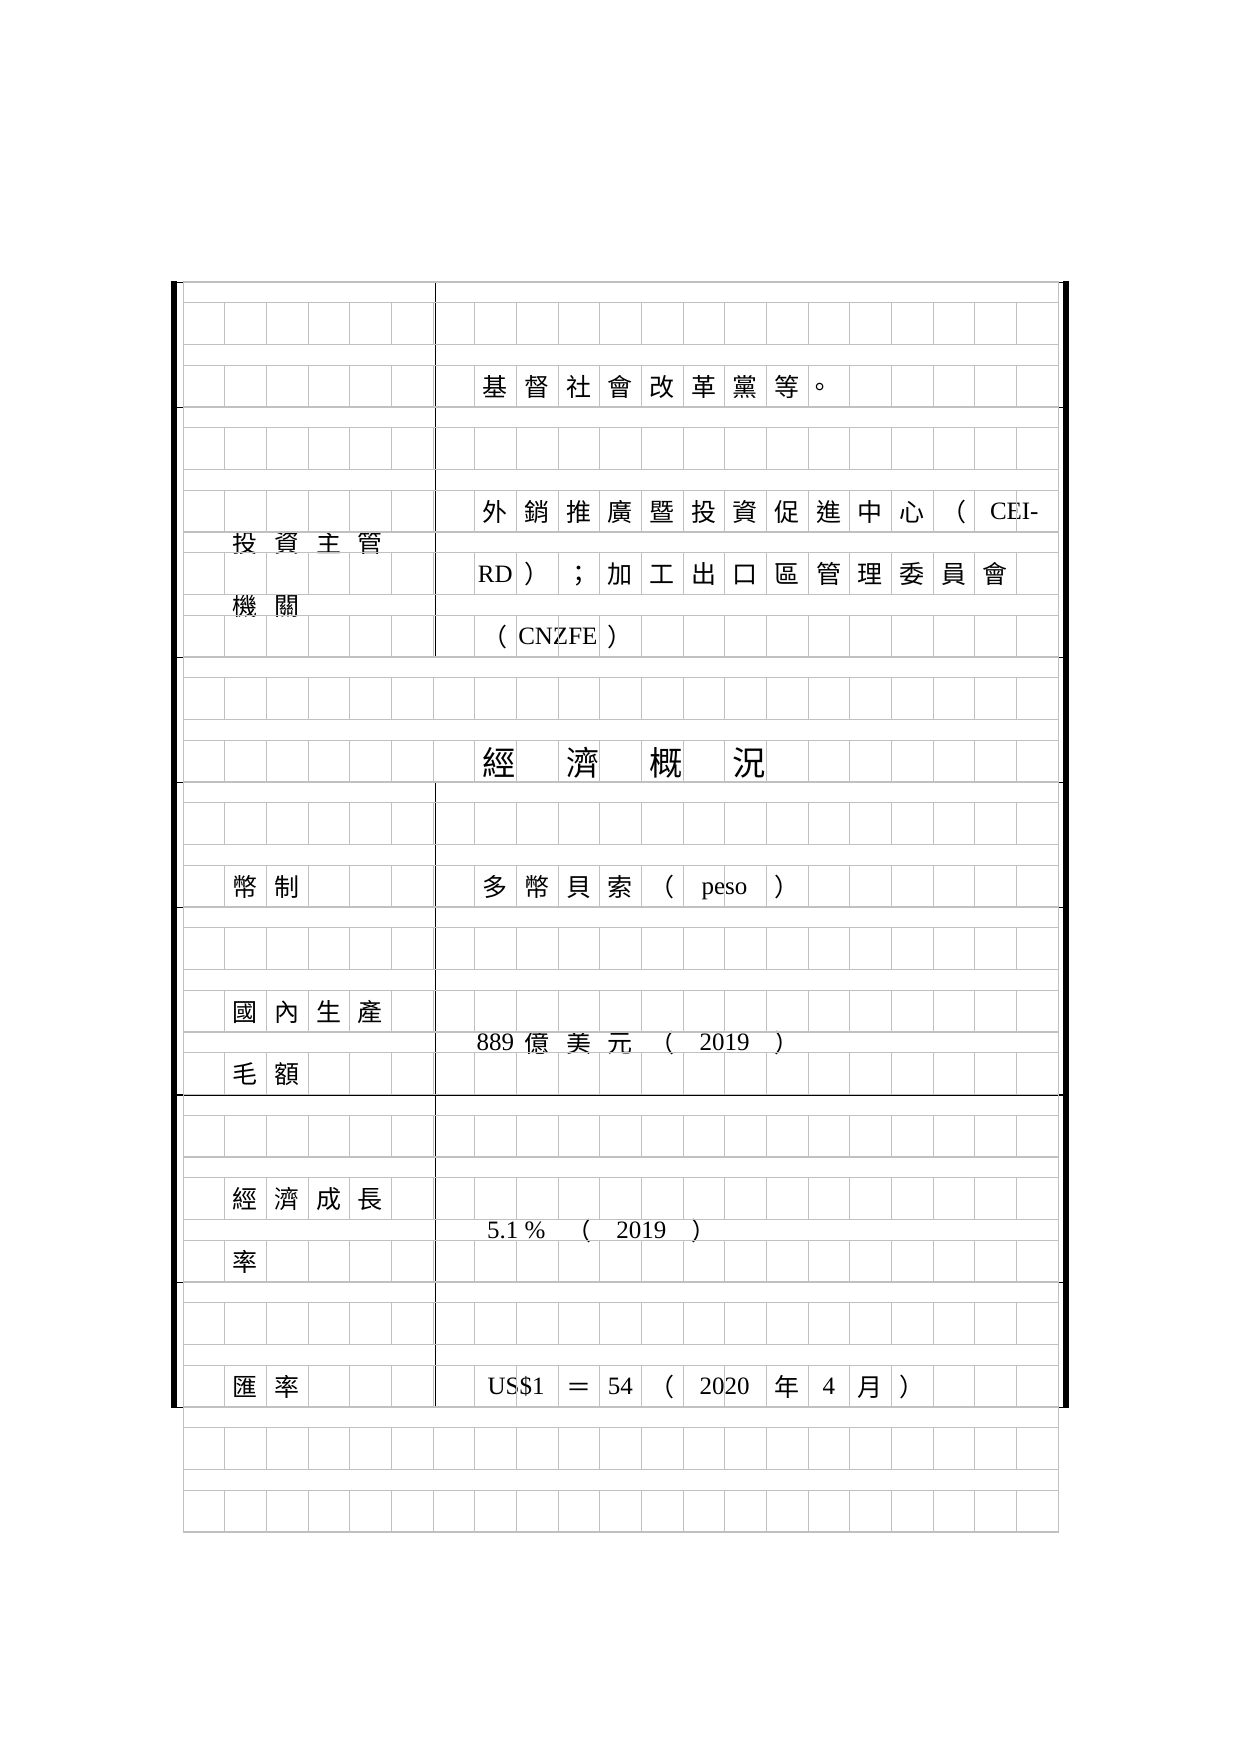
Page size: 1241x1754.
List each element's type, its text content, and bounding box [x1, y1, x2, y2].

table_cell [767, 303, 808, 344]
table_cell 889億美元（2019） [475, 1053, 516, 1094]
table_cell 外銷推廣暨投資促進中心（CEI-RD）；加工出口區管理委員會（CNZFE） [642, 491, 683, 531]
table_cell 5.1 %（2019） [642, 1241, 683, 1281]
table_cell [559, 303, 599, 344]
table_cell [600, 303, 641, 344]
table_cell 投資主管機關 [184, 533, 237, 552]
table_cell 889億美元（2019） [436, 1053, 474, 1094]
table_cell 889億美元（2019） [684, 991, 724, 1031]
table_cell 889億美元（2019） [767, 1053, 808, 1094]
table_cell [1017, 303, 1058, 344]
table_cell 5.1 %（2019） [767, 1178, 808, 1219]
table_cell 5.1 %（2019） [475, 1178, 516, 1219]
table_cell 投資主管機關 [238, 533, 289, 552]
table_cell US$1＝54（2020年4月） [892, 1366, 933, 1406]
table_cell [350, 803, 391, 844]
table_cell [517, 741, 558, 781]
table_cell 投資主管機關 [350, 428, 391, 469]
table_cell [309, 928, 349, 969]
table_cell 外銷推廣暨投資促進中心（CEI-RD）；加工出口區管理委員會（CNZFE） [517, 553, 558, 594]
table_cell 5.1 %（2019） [1017, 1116, 1058, 1156]
table_cell 外銷推廣暨投資促進中心（CEI-RD）；加工出口區管理委員會（CNZFE） [559, 428, 599, 469]
table_cell [267, 1303, 308, 1344]
table_cell [850, 303, 891, 344]
table_cell 經 [225, 1178, 266, 1219]
table_cell 投資主管機關 [184, 595, 236, 615]
table_cell 政治體制 [177, 283, 183, 406]
table_cell 外銷推廣暨投資促進中心（CEI-RD）；加工出口區管理委員會（CNZFE） [684, 553, 724, 594]
table_cell 外銷推廣暨投資促進中心（CEI-RD）；加工出口區管理委員會（CNZFE） [436, 616, 474, 656]
table_cell 外銷推廣暨投資促進中心（CEI-RD）；加工出口區管理委員會（CNZFE） [1017, 616, 1058, 656]
table_cell 5.1 %（2019） [642, 1116, 683, 1156]
table_cell 外銷推廣暨投資促進中心（CEI-RD）；加工出口區管理委員會（CNZFE） [850, 428, 891, 469]
table_cell US$1＝54（2020年4月） [559, 1303, 599, 1344]
table_cell 889億美元（2019） [934, 928, 974, 969]
table_cell 生 [309, 991, 349, 1031]
table_cell 外銷推廣暨投資促進中心（CEI-RD）；加工出口區管理委員會（CNZFE） [436, 470, 1058, 490]
table_cell [642, 678, 683, 719]
table_cell 外銷推廣暨投資促進中心（CEI-RD）；加工出口區管理委員會（CNZFE） [517, 616, 558, 656]
table_cell [184, 1345, 435, 1365]
table_cell [177, 658, 183, 781]
table_cell US$1＝54（2020年4月） [892, 1303, 933, 1344]
table_cell 889億美元（2019） [436, 908, 1058, 927]
table_cell 政治體制 [184, 366, 224, 406]
table_cell [184, 658, 1058, 677]
table_cell [934, 303, 974, 344]
table_cell [177, 1283, 183, 1406]
table_cell 889億美元（2019） [1059, 908, 1063, 1094]
table_cell US$1＝54（2020年4月） [559, 1366, 599, 1406]
table_cell 政治體制 [350, 366, 391, 406]
table_cell 匯 [225, 1366, 266, 1406]
table_cell 率 [267, 1366, 308, 1406]
table_cell 5.1 %（2019） [934, 1178, 974, 1219]
table_cell 5.1 %（2019） [892, 1241, 933, 1281]
table_cell 外銷推廣暨投資促進中心（CEI-RD）；加工出口區管理委員會（CNZFE） [892, 616, 933, 656]
table_cell 多幣貝索（peso） [436, 783, 1058, 802]
table_cell 5.1 %（2019） [850, 1178, 891, 1219]
table_cell [184, 1158, 435, 1177]
table_cell US$1＝54（2020年4月） [725, 1366, 766, 1406]
table_cell [184, 1116, 224, 1156]
table_cell [392, 1053, 433, 1094]
table_cell 5.1 %（2019） [695, 1220, 1058, 1240]
table_cell 889億美元（2019） [436, 991, 474, 1031]
table_cell [184, 866, 224, 906]
table_cell 外銷推廣暨投資促進中心（CEI-RD）；加工出口區管理委員會（CNZFE） [1017, 553, 1058, 594]
table_cell [436, 303, 474, 344]
table_cell 5.1 %（2019） [892, 1178, 933, 1219]
table_cell [809, 678, 849, 719]
table_cell 改 [642, 366, 683, 406]
table_cell 5.1 %（2019） [559, 1241, 599, 1281]
table_cell US$1＝54（2020年4月） [642, 1366, 683, 1406]
table_cell 政治體制 [225, 303, 266, 344]
table_cell 889億美元（2019） [642, 928, 683, 969]
table_cell 多幣貝索（peso） [600, 866, 641, 906]
table_cell 外銷推廣暨投資促進中心（CEI-RD）；加工出口區管理委員會（CNZFE） [475, 491, 516, 531]
table_cell 外銷推廣暨投資促進中心（CEI-RD）；加工出口區管理委員會（CNZFE） [850, 491, 891, 531]
table_cell 889億美元（2019） [934, 1053, 974, 1094]
table_cell 經 [475, 741, 516, 781]
table_cell [177, 783, 183, 906]
table_cell [309, 1241, 349, 1281]
table_cell 889億美元（2019） [559, 928, 599, 969]
table_cell [267, 1241, 308, 1281]
table_cell [392, 928, 433, 969]
table_cell 投資主管機關 [267, 428, 308, 469]
table_cell [350, 1053, 391, 1094]
table_cell 投資主管機關 [267, 616, 308, 656]
table_cell 889億美元（2019） [767, 991, 808, 1031]
table_cell 5.1 %（2019） [475, 1116, 516, 1156]
table_cell 投資主管機關 [177, 408, 183, 656]
table_cell 外銷推廣暨投資促進中心（CEI-RD）；加工出口區管理委員會（CNZFE） [436, 553, 474, 594]
table_cell [184, 928, 224, 969]
table_cell [600, 678, 641, 719]
table_cell 制 [267, 866, 308, 906]
table_cell [517, 303, 558, 344]
table_cell [350, 1366, 391, 1406]
table_cell US$1＝54（2020年4月） [850, 1303, 891, 1344]
table_cell 投資主管機關 [330, 533, 435, 552]
table_cell 外銷推廣暨投資促進中心（CEI-RD）；加工出口區管理委員會（CNZFE） [767, 616, 808, 656]
table_cell 外銷推廣暨投資促進中心（CEI-RD）；加工出口區管理委員會（CNZFE） [892, 491, 933, 531]
table_cell 投資主管機關 [225, 553, 266, 594]
table_cell 外銷推廣暨投資促進中心（CEI-RD）；加工出口區管理委員會（CNZFE） [436, 428, 474, 469]
table_cell 889億美元（2019） [517, 1053, 558, 1094]
table_cell [184, 1096, 435, 1115]
table_cell 多幣貝索（peso） [1017, 803, 1058, 844]
table_cell 投資主管機關 [184, 428, 224, 469]
table_cell 889億美元（2019） [517, 991, 558, 1031]
table_cell [392, 991, 433, 1031]
table_cell [809, 741, 849, 781]
table_cell US$1＝54（2020年4月） [1059, 1283, 1063, 1406]
table_cell 產 [350, 991, 391, 1031]
table_cell [850, 678, 891, 719]
table_cell 政治體制 [184, 283, 435, 302]
table_cell 889億美元（2019） [767, 928, 808, 969]
table_cell [177, 908, 183, 1094]
table_cell 外銷推廣暨投資促進中心（CEI-RD）；加工出口區管理委員會（CNZFE） [725, 616, 766, 656]
table_cell US$1＝54（2020年4月） [475, 1303, 516, 1344]
table_cell 5.1 %（2019） [725, 1116, 766, 1156]
table_cell [767, 678, 808, 719]
table_cell 多幣貝索（peso） [684, 803, 724, 844]
table_cell 外銷推廣暨投資促進中心（CEI-RD）；加工出口區管理委員會（CNZFE） [600, 491, 641, 531]
table_cell [1017, 366, 1058, 406]
table_cell 外銷推廣暨投資促進中心（CEI-RD）；加工出口區管理委員會（CNZFE） [725, 491, 766, 531]
table_cell 5.1 %（2019） [436, 1178, 474, 1219]
table_cell [309, 1053, 349, 1094]
table_cell 多幣貝索（peso） [725, 803, 766, 844]
table_cell 多幣貝索（peso） [809, 866, 849, 906]
table_cell [184, 991, 224, 1031]
table_cell [725, 303, 766, 344]
table_cell 投資主管機關 [350, 491, 391, 531]
table_cell US$1＝54（2020年4月） [809, 1366, 849, 1406]
table_cell 多幣貝索（peso） [517, 866, 558, 906]
table_cell US$1＝54（2020年4月） [600, 1303, 641, 1344]
table_cell 多幣貝索（peso） [475, 803, 516, 844]
table_cell [267, 1116, 308, 1156]
table_cell 889億美元（2019） [530, 1033, 577, 1052]
table_cell [309, 803, 349, 844]
table_cell [892, 741, 933, 781]
table_cell 投資主管機關 [225, 428, 266, 469]
table_cell 5.1 %（2019） [436, 1241, 474, 1281]
table_cell 外銷推廣暨投資促進中心（CEI-RD）；加工出口區管理委員會（CNZFE） [1017, 491, 1058, 531]
table_cell [350, 866, 391, 906]
table_cell 外銷推廣暨投資促進中心（CEI-RD）；加工出口區管理委員會（CNZFE） [559, 491, 599, 531]
table_cell 外銷推廣暨投資促進中心（CEI-RD）；加工出口區管理委員會（CNZFE） [934, 491, 974, 531]
table_cell 外銷推廣暨投資促進中心（CEI-RD）；加工出口區管理委員會（CNZFE） [1017, 428, 1058, 469]
table_cell US$1＝54（2020年4月） [436, 1366, 474, 1406]
table_cell 5.1 %（2019） [725, 1178, 766, 1219]
table_cell [309, 1366, 349, 1406]
table_cell 外銷推廣暨投資促進中心（CEI-RD）；加工出口區管理委員會（CNZFE） [436, 408, 1058, 427]
table_cell [184, 1033, 435, 1052]
table_cell 投資主管機關 [350, 616, 391, 656]
table_cell 投資主管機關 [309, 428, 349, 469]
table_cell US$1＝54（2020年4月） [975, 1303, 1016, 1344]
table_cell 外銷推廣暨投資促進中心（CEI-RD）；加工出口區管理委員會（CNZFE） [975, 491, 1016, 531]
table_cell 投資主管機關 [248, 595, 276, 615]
table_cell [225, 678, 266, 719]
table_cell 889億美元（2019） [892, 1053, 933, 1094]
table_cell 889億美元（2019） [850, 1053, 891, 1094]
table_cell [184, 1366, 224, 1406]
table_cell US$1＝54（2020年4月） [934, 1366, 974, 1406]
table_cell 外銷推廣暨投資促進中心（CEI-RD）；加工出口區管理委員會（CNZFE） [850, 553, 891, 594]
table_cell [177, 1096, 183, 1281]
table_cell US$1＝54（2020年4月） [436, 1303, 474, 1344]
table_cell 投資主管機關 [350, 553, 391, 594]
table_cell 5.1 %（2019） [809, 1241, 849, 1281]
table_cell 5.1 %（2019） [684, 1116, 724, 1156]
table_cell US$1＝54（2020年4月） [767, 1366, 808, 1406]
table_cell [184, 720, 1058, 740]
table_cell 5.1 %（2019） [767, 1241, 808, 1281]
table_cell 投資主管機關 [184, 408, 435, 427]
table_cell 889億美元（2019） [975, 928, 1016, 969]
table_cell [642, 303, 683, 344]
table_cell 多幣貝索（peso） [725, 866, 766, 906]
table_cell 概 [642, 741, 683, 781]
table_cell 多幣貝索（peso） [436, 803, 474, 844]
table_cell [184, 741, 224, 781]
table_cell 額 [267, 1053, 308, 1094]
table_cell 多幣貝索（peso） [892, 803, 933, 844]
table_cell 外銷推廣暨投資促進中心（CEI-RD）；加工出口區管理委員會（CNZFE） [975, 428, 1016, 469]
table_cell 成 [309, 1178, 349, 1219]
table_cell [392, 1116, 433, 1156]
table_cell 5.1 %（2019） [934, 1116, 974, 1156]
table_cell [434, 678, 474, 719]
table_cell 多幣貝索（peso） [642, 866, 683, 906]
table_cell [850, 366, 891, 406]
table_cell US$1＝54（2020年4月） [517, 1303, 558, 1344]
table_cell 889億美元（2019） [809, 928, 849, 969]
table_cell 政治體制 [309, 303, 349, 344]
table_cell 889億美元（2019） [1017, 928, 1058, 969]
table_cell 多幣貝索（peso） [684, 866, 724, 906]
table_cell [225, 803, 266, 844]
table_cell 投資主管機關 [309, 553, 349, 594]
table_cell US$1＝54（2020年4月） [767, 1303, 808, 1344]
table_cell 5.1 %（2019） [1059, 1096, 1063, 1281]
table_cell 多幣貝索（peso） [559, 866, 599, 906]
table_cell 黨 [725, 366, 766, 406]
table_cell 外銷推廣暨投資促進中心（CEI-RD）；加工出口區管理委員會（CNZFE） [475, 616, 516, 656]
table_cell 889億美元（2019） [725, 991, 766, 1031]
table_cell 889億美元（2019） [1017, 1053, 1058, 1094]
table_cell [392, 866, 433, 906]
table_cell 5.1 %（2019） [934, 1241, 974, 1281]
table_cell 投資主管機關 [392, 616, 433, 656]
table_cell 889億美元（2019） [642, 1053, 683, 1094]
table_cell 督 [517, 366, 558, 406]
table_cell [309, 1303, 349, 1344]
table_cell [392, 1366, 433, 1406]
table_cell 外銷推廣暨投資促進中心（CEI-RD）；加工出口區管理委員會（CNZFE） [517, 491, 558, 531]
table_cell [392, 1178, 433, 1219]
table_cell 外銷推廣暨投資促進中心（CEI-RD）；加工出口區管理委員會（CNZFE） [809, 616, 849, 656]
table_cell US$1＝54（2020年4月） [436, 1345, 1058, 1365]
table_cell 等 [767, 366, 808, 406]
table_cell 5.1 %（2019） [436, 1096, 1058, 1115]
table_cell 5.1 %（2019） [684, 1178, 724, 1219]
table_cell 投資主管機關 [392, 553, 433, 594]
table_cell 5.1 %（2019） [600, 1116, 641, 1156]
table_cell 889億美元（2019） [779, 1033, 1058, 1052]
table_cell US$1＝54（2020年4月） [1017, 1366, 1058, 1406]
table_cell 5.1 %（2019） [436, 1158, 1058, 1177]
table_cell [434, 741, 474, 781]
table_cell [184, 1220, 435, 1240]
table_cell [684, 678, 724, 719]
table_cell 投資主管機關 [392, 491, 433, 531]
table_cell 外銷推廣暨投資促進中心（CEI-RD）；加工出口區管理委員會（CNZFE） [725, 553, 766, 594]
table_cell [350, 741, 391, 781]
table_cell 外銷推廣暨投資促進中心（CEI-RD）；加工出口區管理委員會（CNZFE） [809, 553, 849, 594]
table_cell 幣 [225, 866, 266, 906]
table_cell US$1＝54（2020年4月） [475, 1366, 516, 1406]
table_cell [684, 303, 724, 344]
table_cell US$1＝54（2020年4月） [850, 1366, 891, 1406]
table_cell 889億美元（2019） [850, 991, 891, 1031]
table_cell 5.1 %（2019） [475, 1241, 516, 1281]
table_cell 889億美元（2019） [475, 928, 516, 969]
table_cell 外銷推廣暨投資促進中心（CEI-RD）；加工出口區管理委員會（CNZFE） [600, 616, 641, 656]
table_cell [225, 741, 266, 781]
table_cell 5.1 %（2019） [725, 1241, 766, 1281]
table_cell [1017, 741, 1058, 781]
table_cell 長 [350, 1178, 391, 1219]
table_cell 889億美元（2019） [934, 991, 974, 1031]
table_cell [436, 366, 474, 406]
table_cell [267, 803, 308, 844]
table_cell [934, 366, 974, 406]
table_cell 政治體制 [225, 366, 266, 406]
table_cell [184, 1303, 224, 1344]
table_cell [934, 741, 974, 781]
table_cell [975, 303, 1016, 344]
table_cell 投資主管機關 [283, 595, 295, 615]
table_cell 多幣貝索（peso） [436, 866, 474, 906]
table_cell [892, 366, 933, 406]
table_cell 5.1 %（2019） [975, 1178, 1016, 1219]
table_cell 多幣貝索（peso） [975, 866, 1016, 906]
table_cell 會 [600, 366, 641, 406]
table_cell 889億美元（2019） [559, 1053, 599, 1094]
table_cell US$1＝54（2020年4月） [517, 1366, 558, 1406]
table_cell [1059, 658, 1063, 781]
table_cell 投資主管機關 [267, 491, 308, 531]
table_cell 5.1 %（2019） [559, 1178, 599, 1219]
table_cell 外銷推廣暨投資促進中心（CEI-RD）；加工出口區管理委員會（CNZFE） [475, 428, 516, 469]
table_cell 外銷推廣暨投資促進中心（CEI-RD）；加工出口區管理委員會（CNZFE） [767, 553, 808, 594]
table_cell [184, 803, 224, 844]
table_cell [309, 1116, 349, 1156]
table_cell 5.1 %（2019） [975, 1241, 1016, 1281]
table_cell 外銷推廣暨投資促進中心（CEI-RD）；加工出口區管理委員會（CNZFE） [934, 553, 974, 594]
table_cell 889億美元（2019） [850, 928, 891, 969]
table_cell 投資主管機關 [184, 491, 224, 531]
table_cell [559, 678, 599, 719]
table_cell [184, 1178, 224, 1219]
table_cell 889億美元（2019） [809, 991, 849, 1031]
table_cell [684, 741, 724, 781]
table_cell [184, 678, 224, 719]
table_cell 889億美元（2019） [475, 991, 516, 1031]
table_cell US$1＝54（2020年4月） [975, 1366, 1016, 1406]
table_cell [767, 741, 808, 781]
table_cell 政治體制 [267, 366, 308, 406]
table_cell [225, 1116, 266, 1156]
table_cell [934, 678, 974, 719]
table_cell 外銷推廣暨投資促進中心（CEI-RD）；加工出口區管理委員會（CNZFE） [642, 428, 683, 469]
table_cell [350, 1303, 391, 1344]
table_cell 889億美元（2019） [600, 991, 641, 1031]
table_cell [475, 678, 516, 719]
table_cell 國 [225, 991, 266, 1031]
table_cell 外銷推廣暨投資促進中心（CEI-RD）；加工出口區管理委員會（CNZFE） [725, 428, 766, 469]
table_cell [809, 303, 849, 344]
table_cell 外銷推廣暨投資促進中心（CEI-RD）；加工出口區管理委員會（CNZFE） [892, 428, 933, 469]
table_cell 投資主管機關 [290, 533, 329, 552]
table_cell 5.1 %（2019） [436, 1220, 587, 1240]
table_cell 889億美元（2019） [642, 991, 683, 1031]
table_cell 外銷推廣暨投資促進中心（CEI-RD）；加工出口區管理委員會（CNZFE） [850, 616, 891, 656]
table_cell 多幣貝索（peso） [436, 845, 1058, 865]
table_cell 889億美元（2019） [517, 928, 558, 969]
table_cell [975, 741, 1016, 781]
table_cell 政治體制 [392, 303, 433, 344]
table_cell 889億美元（2019） [436, 928, 474, 969]
table_cell 5.1 %（2019） [1017, 1241, 1058, 1281]
table_cell 外銷推廣暨投資促進中心（CEI-RD）；加工出口區管理委員會（CNZFE） [436, 595, 1058, 615]
table_cell 5.1 %（2019） [559, 1116, 599, 1156]
table_cell 5.1 %（2019） [517, 1116, 558, 1156]
table_cell [350, 1116, 391, 1156]
table_cell [392, 678, 433, 719]
table_cell US$1＝54（2020年4月） [1017, 1303, 1058, 1344]
table_cell 投資主管機關 [297, 595, 435, 615]
table_cell 外銷推廣暨投資促進中心（CEI-RD）；加工出口區管理委員會（CNZFE） [767, 428, 808, 469]
table_cell 基 [475, 366, 516, 406]
table_cell 5.1 %（2019） [436, 1116, 474, 1156]
table_cell [267, 678, 308, 719]
table_cell [975, 366, 1016, 406]
table_cell 外銷推廣暨投資促進中心（CEI-RD）；加工出口區管理委員會（CNZFE） [684, 428, 724, 469]
table_cell [184, 845, 435, 865]
table_cell 5.1 %（2019） [517, 1178, 558, 1219]
table_cell 投資主管機關 [309, 491, 349, 531]
table_cell [600, 741, 641, 781]
table_cell 政治體制 [350, 303, 391, 344]
table_cell [392, 1241, 433, 1281]
table_cell 889億美元（2019） [579, 1033, 669, 1052]
table_cell 外銷推廣暨投資促進中心（CEI-RD）；加工出口區管理委員會（CNZFE） [600, 553, 641, 594]
table_cell 5.1 %（2019） [809, 1178, 849, 1219]
table_cell 889億美元（2019） [600, 928, 641, 969]
table_cell 5.1 %（2019） [684, 1241, 724, 1281]
table_cell 5.1 %（2019） [767, 1116, 808, 1156]
table_cell [309, 678, 349, 719]
table_cell 投資主管機關 [184, 470, 435, 490]
table_cell 5.1 %（2019） [975, 1116, 1016, 1156]
table_cell 政治體制 [267, 303, 308, 344]
table_cell [184, 908, 435, 927]
table_cell US$1＝54（2020年4月） [684, 1366, 724, 1406]
table_cell 外銷推廣暨投資促進中心（CEI-RD）；加工出口區管理委員會（CNZFE） [642, 616, 683, 656]
table_cell [184, 1053, 224, 1094]
table_cell [309, 741, 349, 781]
table_cell [350, 1241, 391, 1281]
table_cell 投資主管機關 [184, 616, 224, 656]
table_cell 投資主管機關 [392, 428, 433, 469]
table_cell US$1＝54（2020年4月） [809, 1303, 849, 1344]
table_cell 多幣貝索（peso） [559, 803, 599, 844]
table_cell [392, 1303, 433, 1344]
table_cell 多幣貝索（peso） [475, 866, 516, 906]
table_cell 外銷推廣暨投資促進中心（CEI-RD）；加工出口區管理委員會（CNZFE） [559, 616, 599, 656]
table_cell 政治體制 [309, 366, 349, 406]
table_cell 889億美元（2019） [892, 991, 933, 1031]
table_cell 多幣貝索（peso） [642, 803, 683, 844]
table_cell 投資主管機關 [309, 616, 349, 656]
table_cell 5.1 %（2019） [892, 1116, 933, 1156]
table_cell [725, 678, 766, 719]
table_cell 多幣貝索（peso） [975, 803, 1016, 844]
table_cell [892, 303, 933, 344]
table_cell 889億美元（2019） [809, 1053, 849, 1094]
table_cell [517, 678, 558, 719]
table_cell 5.1 %（2019） [1017, 1178, 1058, 1219]
table_cell [436, 345, 1058, 365]
table_cell US$1＝54（2020年4月） [934, 1303, 974, 1344]
table_cell 。 [809, 366, 849, 406]
table_cell [184, 783, 435, 802]
table_cell 5.1 %（2019） [850, 1116, 891, 1156]
table_cell [267, 741, 308, 781]
table_cell US$1＝54（2020年4月） [725, 1303, 766, 1344]
table_cell 投資主管機關 [225, 616, 266, 656]
table_cell 外銷推廣暨投資促進中心（CEI-RD）；加工出口區管理委員會（CNZFE） [975, 616, 1016, 656]
table_cell US$1＝54（2020年4月） [600, 1366, 641, 1406]
table_cell 多幣貝索（peso） [809, 803, 849, 844]
table_cell 多幣貝索（peso） [600, 803, 641, 844]
table_cell [892, 678, 933, 719]
table_cell 5.1 %（2019） [600, 1241, 641, 1281]
table_cell [184, 1283, 435, 1302]
table_cell [267, 928, 308, 969]
table_cell 889億美元（2019） [684, 928, 724, 969]
table_cell 多幣貝索（peso） [934, 866, 974, 906]
table_cell 投資主管機關 [225, 491, 266, 531]
table_cell 外銷推廣暨投資促進中心（CEI-RD）；加工出口區管理委員會（CNZFE） [436, 491, 474, 531]
table_cell 濟 [267, 1178, 308, 1219]
table_cell 濟 [559, 741, 599, 781]
table_cell 外銷推廣暨投資促進中心（CEI-RD）；加工出口區管理委員會（CNZFE） [809, 491, 849, 531]
table_cell 889億美元（2019） [892, 928, 933, 969]
table_cell 外銷推廣暨投資促進中心（CEI-RD）；加工出口區管理委員會（CNZFE） [436, 533, 1058, 552]
table_cell 889億美元（2019） [684, 1053, 724, 1094]
table_cell 多幣貝索（peso） [767, 866, 808, 906]
table_cell 5.1 %（2019） [809, 1116, 849, 1156]
table_cell 多幣貝索（peso） [517, 803, 558, 844]
table_cell 889億美元（2019） [668, 1033, 780, 1052]
table_cell 投資主管機關 [267, 553, 308, 594]
table_cell [475, 303, 516, 344]
table_cell 內 [267, 991, 308, 1031]
table_cell 889億美元（2019） [725, 928, 766, 969]
table_cell 外銷推廣暨投資促進中心（CEI-RD）；加工出口區管理委員會（CNZFE） [475, 553, 516, 594]
table_cell 889億美元（2019） [436, 1033, 530, 1052]
table_cell 外銷推廣暨投資促進中心（CEI-RD）；加工出口區管理委員會（CNZFE） [767, 491, 808, 531]
table_cell 889億美元（2019） [436, 970, 1058, 990]
table_cell [309, 866, 349, 906]
table_cell 多幣貝索（peso） [934, 803, 974, 844]
table_cell US$1＝54（2020年4月） [436, 1283, 1058, 1302]
table_cell [392, 741, 433, 781]
table_cell 毛 [225, 1053, 266, 1094]
table_cell 多幣貝索（peso） [1059, 783, 1063, 906]
table_cell 投資主管機關 [184, 553, 224, 594]
table_cell 外銷推廣暨投資促進中心（CEI-RD）；加工出口區管理委員會（CNZFE） [642, 553, 683, 594]
table_cell 外銷推廣暨投資促進中心（CEI-RD）；加工出口區管理委員會（CNZFE） [1059, 408, 1063, 656]
table_cell 外銷推廣暨投資促進中心（CEI-RD）；加工出口區管理委員會（CNZFE） [975, 553, 1016, 594]
table_cell 外銷推廣暨投資促進中心（CEI-RD）；加工出口區管理委員會（CNZFE） [600, 428, 641, 469]
table_cell 889億美元（2019） [559, 991, 599, 1031]
table_cell 多幣貝索（peso） [892, 866, 933, 906]
table_cell [184, 970, 435, 990]
table_cell [975, 678, 1016, 719]
table_cell 5.1 %（2019） [600, 1178, 641, 1219]
table_cell 投資主管機關 [238, 599, 247, 615]
table_cell 政治體制 [184, 303, 224, 344]
table_cell 5.1 %（2019） [585, 1220, 697, 1240]
table_cell 5.1 %（2019） [517, 1241, 558, 1281]
table_cell [392, 803, 433, 844]
table_cell 多幣貝索（peso） [850, 866, 891, 906]
table_cell [350, 928, 391, 969]
table_cell US$1＝54（2020年4月） [684, 1303, 724, 1344]
table_cell 政治體制 [392, 366, 433, 406]
table_cell 多幣貝索（peso） [767, 803, 808, 844]
table_cell 多幣貝索（peso） [1017, 866, 1058, 906]
table_cell US$1＝54（2020年4月） [642, 1303, 683, 1344]
table_cell 外銷推廣暨投資促進中心（CEI-RD）；加工出口區管理委員會（CNZFE） [684, 616, 724, 656]
table_cell 889億美元（2019） [725, 1053, 766, 1094]
table_cell 外銷推廣暨投資促進中心（CEI-RD）；加工出口區管理委員會（CNZFE） [934, 616, 974, 656]
table_cell 外銷推廣暨投資促進中心（CEI-RD）；加工出口區管理委員會（CNZFE） [892, 553, 933, 594]
table_cell 率 [225, 1241, 266, 1281]
table_cell 外銷推廣暨投資促進中心（CEI-RD）；加工出口區管理委員會（CNZFE） [517, 428, 558, 469]
table_cell [225, 928, 266, 969]
table_cell 革 [684, 366, 724, 406]
table_cell 5.1 %（2019） [642, 1178, 683, 1219]
table_cell 889億美元（2019） [975, 991, 1016, 1031]
table_cell 社 [559, 366, 599, 406]
table_cell 889億美元（2019） [975, 1053, 1016, 1094]
table_cell 政治體制 [184, 345, 435, 365]
table_cell 多幣貝索（peso） [850, 803, 891, 844]
table_cell 外銷推廣暨投資促進中心（CEI-RD）；加工出口區管理委員會（CNZFE） [934, 428, 974, 469]
table_cell 889億美元（2019） [600, 1053, 641, 1094]
table_cell 況 [725, 741, 766, 781]
table_cell 外銷推廣暨投資促進中心（CEI-RD）；加工出口區管理委員會（CNZFE） [559, 553, 599, 594]
table_cell [350, 678, 391, 719]
table_cell [436, 283, 1058, 302]
table_cell [850, 741, 891, 781]
table_cell 外銷推廣暨投資促進中心（CEI-RD）；加工出口區管理委員會（CNZFE） [809, 428, 849, 469]
table_cell 外銷推廣暨投資促進中心（CEI-RD）；加工出口區管理委員會（CNZFE） [684, 491, 724, 531]
table_cell [1017, 678, 1058, 719]
table_cell 5.1 %（2019） [850, 1241, 891, 1281]
table_cell 889億美元（2019） [1017, 991, 1058, 1031]
table_cell [225, 1303, 266, 1344]
table_cell [184, 1241, 224, 1281]
